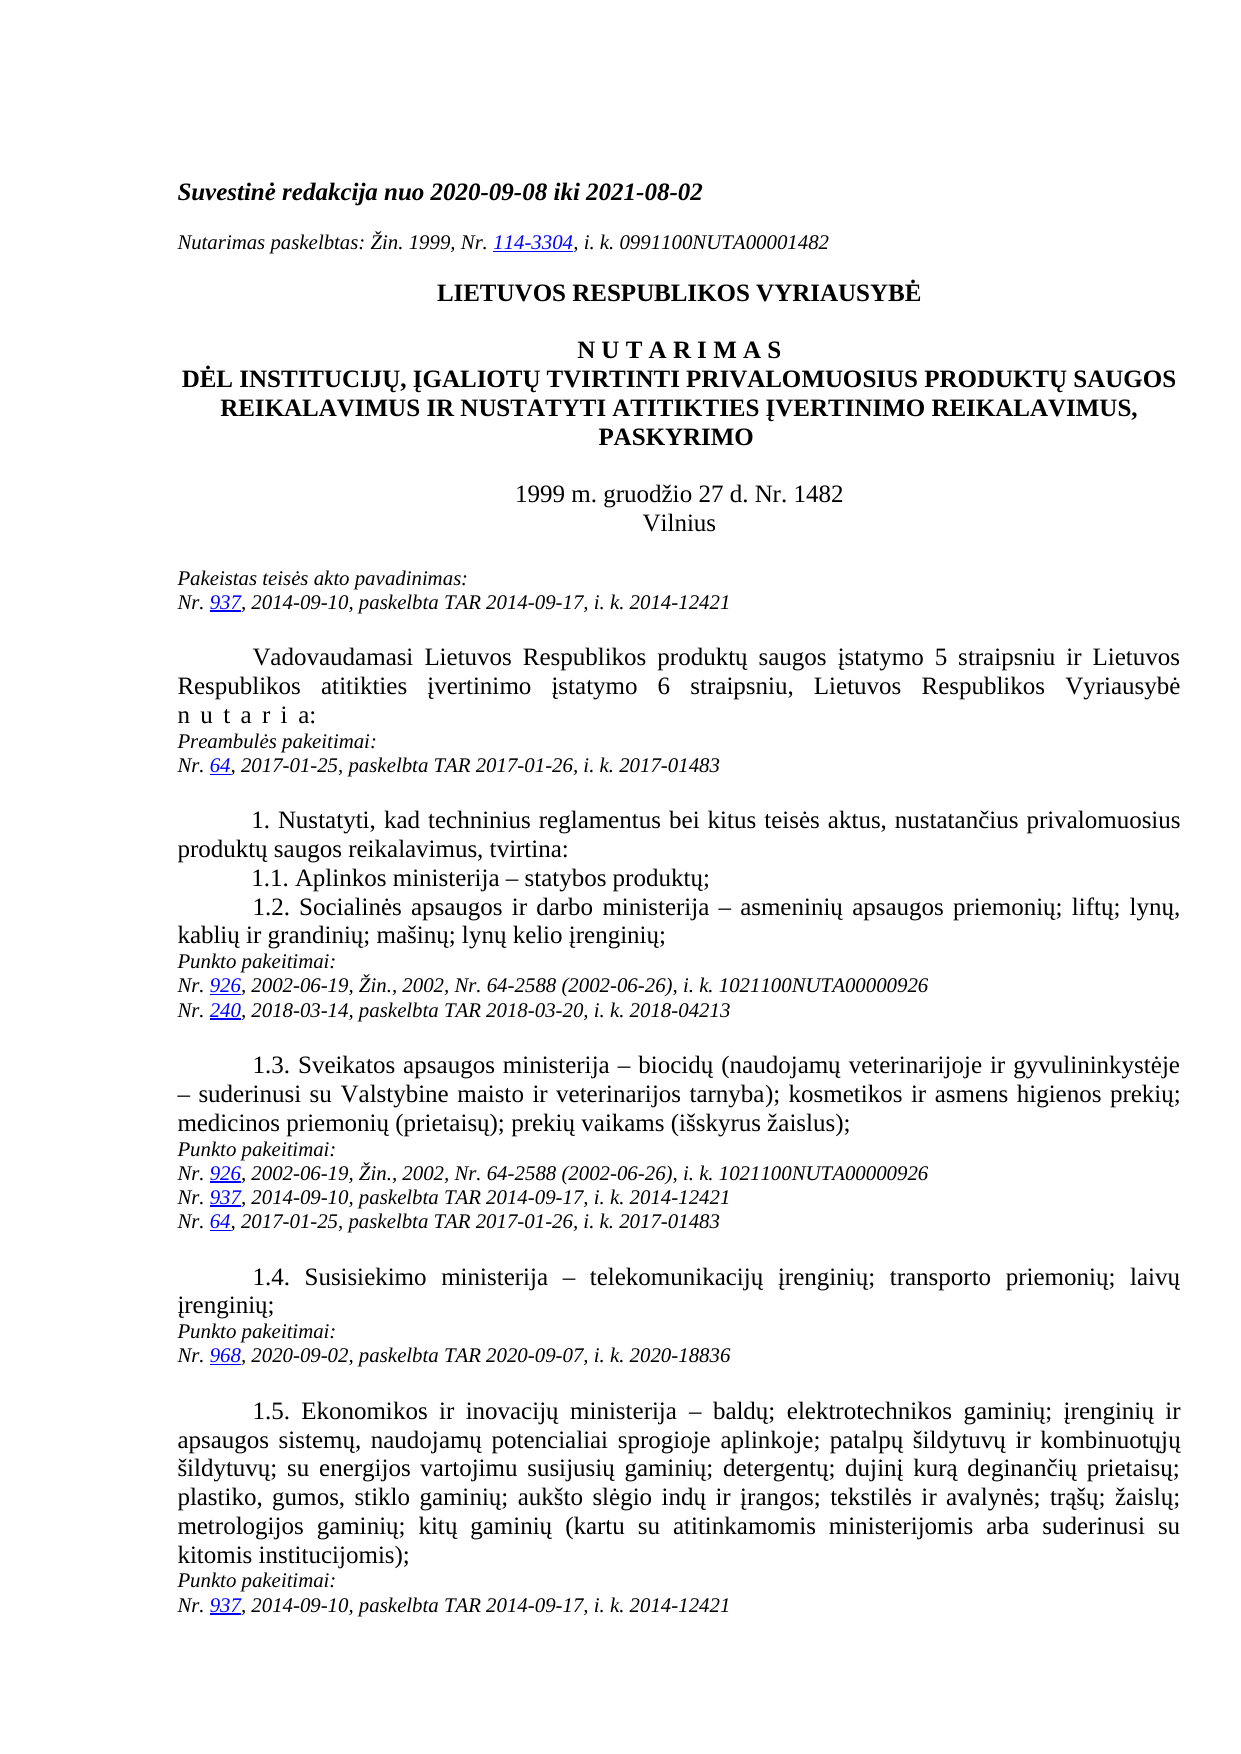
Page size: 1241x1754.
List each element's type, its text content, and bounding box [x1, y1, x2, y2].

text Nr. 64, 2017-01-25, paskelbta TAR 2017-01-26, i. k. 2017-01483 [177, 1209, 1181, 1233]
text Suvestinė redakcija nuo 2020-09-08 iki 2021-08-02 [177, 177, 1181, 206]
text Nr. 64, 2017-01-25, paskelbta TAR 2017-01-26, i. k. 2017-01483 [177, 753, 1181, 777]
text N U T A R I M A S [177, 336, 1181, 364]
text Nutarimas paskelbtas: Žin. 1999, Nr. 114-3304, i. k. 0991100NUTA00001482 [177, 230, 1181, 254]
text Punkto pakeitimai: [177, 1319, 1181, 1343]
text 1.4. Susisiekimo ministerija – telekomunikacijų įrenginių; transporto priemonių; laivų įrenginių; [177, 1262, 1181, 1319]
text Pakeistas teisės akto pavadinimas: [177, 566, 1181, 590]
text Preambulės pakeitimai: [177, 729, 1181, 753]
text 1.2. Socialinės apsaugos ir darbo ministerija – asmeninių apsaugos priemonių; liftų; lynų, kablių ir grandinių; mašinų; lynų kelio įrenginių; [177, 892, 1181, 949]
text 1.1. Aplinkos ministerija – statybos produktų; [177, 863, 1181, 892]
text Punkto pakeitimai: [177, 949, 1181, 973]
text Vilnius [177, 508, 1181, 537]
text DĖL INSTITUCIJŲ, ĮGALIOTŲ TVIRTINTI PRIVALOMUOSIUS PRODUKTŲ SAUGOS REIKALAVIMUS IR NUSTATYTI ATITIKTIES ĮVERTINIMO REIKALAVIMUS, PASKYRIMO [177, 364, 1181, 451]
text Nr. 968, 2020-09-02, paskelbta TAR 2020-09-07, i. k. 2020-18836 [177, 1343, 1181, 1367]
text Nr. 926, 2002-06-19, Žin., 2002, Nr. 64-2588 (2002-06-26), i. k. 1021100NUTA00000926 [177, 973, 1181, 997]
text 1. Nustatyti, kad techninius reglamentus bei kitus teisės aktus, nustatančius privalomuosius produktų saugos reikalavimus, tvirtina: [177, 806, 1181, 863]
text Punkto pakeitimai: [177, 1137, 1181, 1161]
text Nr. 926, 2002-06-19, Žin., 2002, Nr. 64-2588 (2002-06-26), i. k. 1021100NUTA00000926 [177, 1161, 1181, 1185]
text LIETUVOS RESPUBLIKOS VYRIAUSYBĖ [177, 278, 1181, 307]
text Nr. 937, 2014-09-10, paskelbta TAR 2014-09-17, i. k. 2014-12421 [177, 590, 1181, 614]
text 1.3. Sveikatos apsaugos ministerija – biocidų (naudojamų veterinarijoje ir gyvulininkystėje – suderinusi su Valstybine maisto ir veterinarijos tarnyba); kosmetikos ir asmens higienos prekių; medicinos priemonių (prietaisų); prekių vaikams (išskyrus žaislus); [177, 1050, 1181, 1137]
text Nr. 240, 2018-03-14, paskelbta TAR 2018-03-20, i. k. 2018-04213 [177, 997, 1181, 1022]
text 1.5. Ekonomikos ir inovacijų ministerija – baldų; elektrotechnikos gaminių; įrenginių ir apsaugos sistemų, naudojamų potencialiai sprogioje aplinkoje; patalpų šildytuvų ir kombinuotųjų šildytuvų; su energijos vartojimu susijusių gaminių; detergentų; dujinį kurą deginančių prietaisų; plastiko, gumos, stiklo gaminių; aukšto slėgio indų ir įrangos; tekstilės ir avalynės; trąšų; žaislų; metrologijos gaminių; kitų gaminių (kartu su atitinkamomis ministerijomis arba suderinusi su kitomis institucijomis); [177, 1396, 1181, 1568]
text 1999 m. gruodžio 27 d. Nr. 1482 [177, 479, 1181, 508]
text Nr. 937, 2014-09-10, paskelbta TAR 2014-09-17, i. k. 2014-12421 [177, 1185, 1181, 1209]
text Vadovaudamasi Lietuvos Respublikos produktų saugos įstatymo 5 straipsniu ir Lietuvos Respublikos atitikties įvertinimo įstatymo 6 straipsniu, Lietuvos Respublikos Vyriausybė nutaria: [177, 642, 1181, 729]
text Punkto pakeitimai: [177, 1568, 1181, 1592]
text Nr. 937, 2014-09-10, paskelbta TAR 2014-09-17, i. k. 2014-12421 [177, 1592, 1181, 1617]
